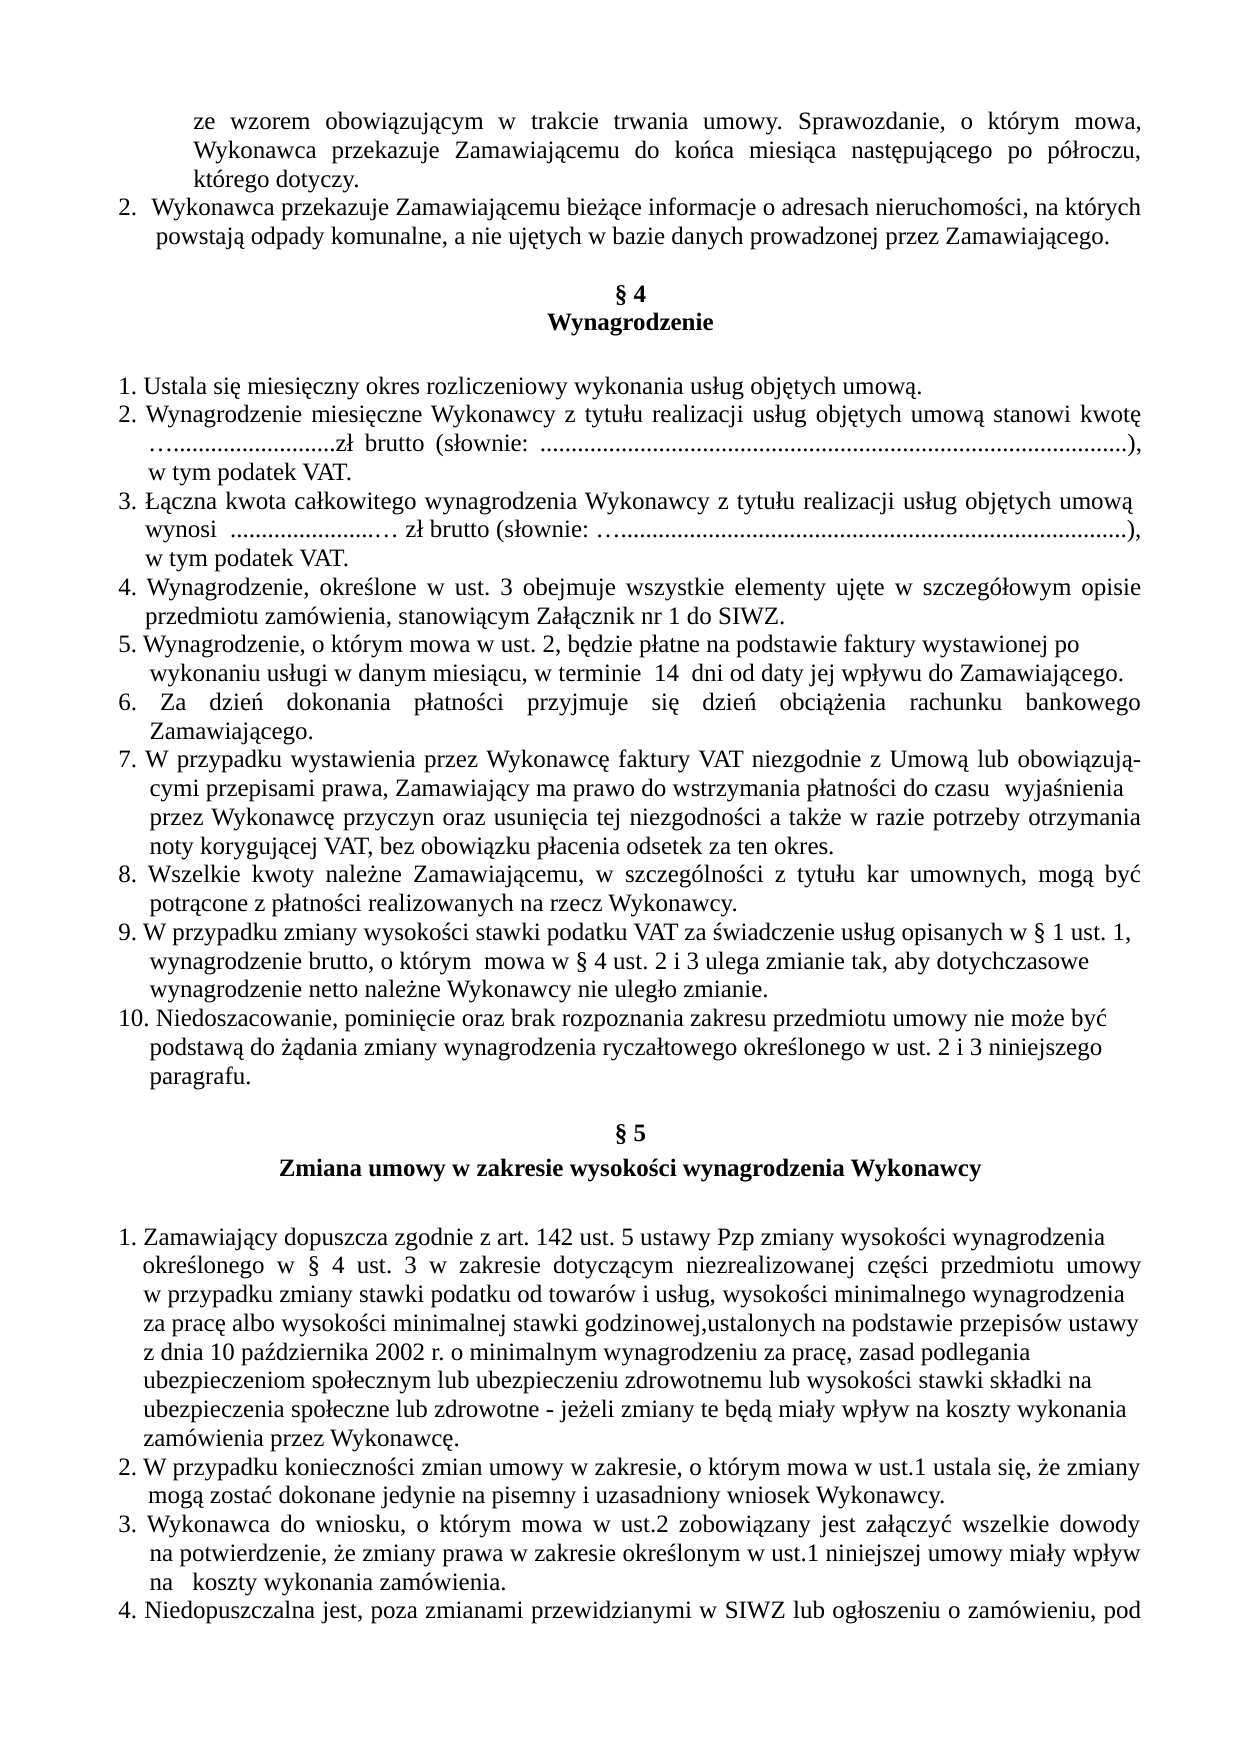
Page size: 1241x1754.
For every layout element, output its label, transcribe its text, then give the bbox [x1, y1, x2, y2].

list Wykonawca przekazuje Zamawiającemu bieżące informacje o adresach nieruchomości, na których powstają odpady komunalne, a nie ujętych w bazie danych prowadzonej przez Zamawiającego. [118, 192, 1142, 250]
text § 4 [118, 279, 1142, 307]
text 4. Niedopuszczalna jest, poza zmianami przewidzianymi w SIWZ lub ogłoszeniu o zamówieniu, pod [118, 1595, 1142, 1624]
text § 5 [118, 1118, 1142, 1147]
text 10. Niedoszacowanie, pominięcie oraz brak rozpoznania zakresu przedmiotu umowy nie może być [118, 1003, 1142, 1032]
list ze wzorem obowiązującym w trakcie trwania umowy. Sprawozdanie, o którym mowa, Wykonawca przekazuje Zamawiającemu do końca miesiąca następującego po półroczu, którego dotyczy. [156, 106, 1142, 192]
text ubezpieczenia społeczne lub zdrowotne - jeżeli zmiany te będą miały wpływ na koszty wykonania [118, 1394, 1142, 1423]
text 3. Łączna kwota całkowitego wynagrodzenia Wykonawcy z tytułu realizacji usług objętych umową wynosi .......................… zł brutto (słownie: ….................................................................................), w tym podatek VAT. [118, 486, 1142, 572]
text zamówienia przez Wykonawcę. [118, 1423, 1142, 1452]
text 5. Wynagrodzenie, o którym mowa w ust. 2, będzie płatne na podstawie faktury wystawionej po [118, 629, 1142, 658]
text 8. Wszelkie kwoty należne Zamawiającemu, w szczególności z tytułu kar umownych, mogą być potrącone z płatności realizowanych na rzecz Wykonawcy. [118, 859, 1142, 917]
text 1. Ustala się miesięczny okres rozliczeniowy wykonania usług objętych umową. [118, 371, 1142, 399]
text ubezpieczeniom społecznym lub ubezpieczeniu zdrowotnemu lub wysokości stawki składki na [118, 1365, 1142, 1394]
text podstawą do żądania zmiany wynagrodzenia ryczałtowego określonego w ust. 2 i 3 niniejszego [118, 1032, 1142, 1061]
text 6. Za dzień dokonania płatności przyjmuje się dzień obciążenia rachunku bankowego Zamawiającego. [118, 687, 1142, 744]
text 2. Wynagrodzenie miesięczne Wykonawcy z tytułu realizacji usług objętych umową stanowi kwotę …..........................zł brutto (słownie: ..............................................................................................), w tym podatek VAT. [118, 399, 1142, 486]
text 7. W przypadku wystawienia przez Wykonawcę faktury VAT niezgodnie z Umową lub obowiązują- cymi przepisami prawa, Zamawiający ma prawo do wstrzymania płatności do czasu wyjaśnienia przez Wykonawcę przyczyn oraz usunięcia tej niezgodności a także w razie potrzeby otrzymania noty korygującej VAT, bez obowiązku płacenia odsetek za ten okres. [118, 744, 1142, 859]
text wynagrodzenie brutto, o którym mowa w § 4 ust. 2 i 3 ulega zmianie tak, aby dotychczasowe [118, 946, 1142, 974]
text z dnia 10 października 2002 r. o minimalnym wynagrodzeniu za pracę, zasad podlegania [118, 1337, 1142, 1365]
text określonego w § 4 ust. 3 w zakresie dotyczącym niezrealizowanej części przedmiotu umowy w przypadku zmiany stawki podatku od towarów i usług, wysokości minimalnego wynagrodzenia [118, 1250, 1142, 1308]
text Wynagrodzenie [118, 307, 1142, 336]
text 1. Zamawiający dopuszcza zgodnie z art. 142 ust. 5 ustawy Pzp zmiany wysokości wynagrodzenia [118, 1222, 1142, 1250]
text 9. W przypadku zmiany wysokości stawki podatku VAT za świadczenie usług opisanych w § 1 ust. 1, [118, 917, 1142, 946]
text za pracę albo wysokości minimalnej stawki godzinowej,ustalonych na podstawie przepisów ustawy [118, 1308, 1142, 1337]
text 3. Wykonawca do wniosku, o którym mowa w ust.2 zobowiązany jest załączyć wszelkie dowody na potwierdzenie, że zmiany prawa w zakresie określonym w ust.1 niniejszej umowy miały wpływ na koszty wykonania zamówienia. [118, 1509, 1142, 1595]
text wynagrodzenie netto należne Wykonawcy nie uległo zmianie. [118, 974, 1142, 1003]
text 4. Wynagrodzenie, określone w ust. 3 obejmuje wszystkie elementy ujęte w szczegółowym opisie przedmiotu zamówienia, stanowiącym Załącznik nr 1 do SIWZ. [118, 572, 1142, 629]
text 2. W przypadku konieczności zmian umowy w zakresie, o którym mowa w ust.1 ustala się, że zmiany mogą zostać dokonane jedynie na pisemny i uzasadniony wniosek Wykonawcy. [118, 1452, 1142, 1509]
text Zmiana umowy w zakresie wysokości wynagrodzenia Wykonawcy [118, 1153, 1142, 1181]
text wykonaniu usługi w danym miesiącu, w terminie 14 dni od daty jej wpływu do Zamawiającego. [118, 658, 1142, 687]
text paragrafu. [118, 1061, 1142, 1089]
